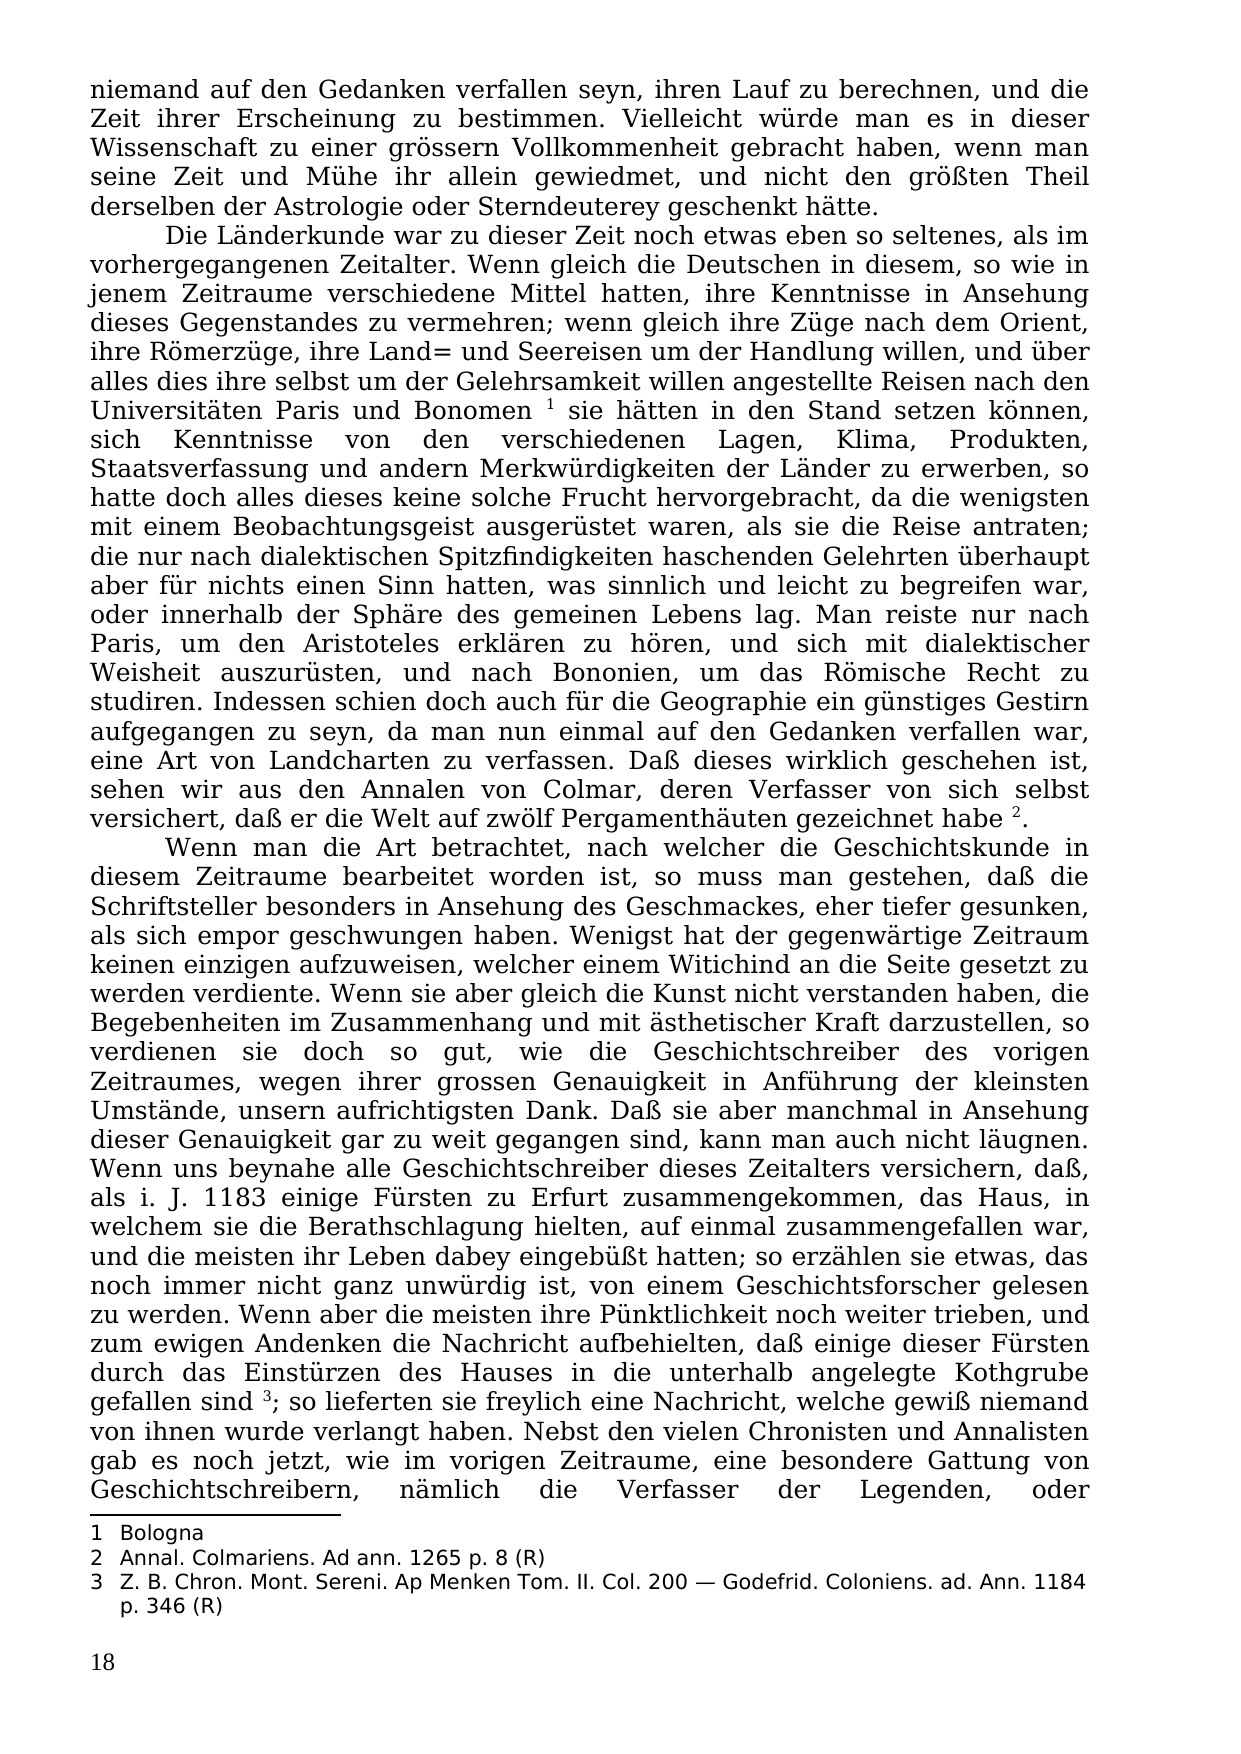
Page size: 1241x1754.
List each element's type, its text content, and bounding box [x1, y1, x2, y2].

text niemand auf den Gedanken verfallen seyn, ihren Lauf zu berechnen, und die Zeit ihrer Erscheinung zu bestimmen. Vielleicht würde man es in dieser Wissenschaft zu einer grössern Vollkommenheit gebracht haben, wenn man seine Zeit und Mühe ihr allein gewiedmet, und nicht den größten Theil derselben der Astrologie oder Sterndeuterey geschenkt hätte. [90, 75, 1091, 221]
text Z. B. Chron. Mont. Sereni. Ap Menken Tom. II. Col. 200 — Godefrid. Coloniens. ad. Ann. 1184 p. 346 (R) [90, 1570, 1091, 1618]
text Bologna [90, 1521, 1091, 1546]
text Die Länderkunde war zu dieser Zeit noch etwas eben so seltenes, als im vorhergegangenen Zeitalter. Wenn gleich die Deutschen in diesem, so wie in jenem Zeitraume verschiedene Mittel hatten, ihre Kenntnisse in Ansehung dieses Gegenstandes zu vermehren; wenn gleich ihre Züge nach dem Orient, ihre Römerzüge, ihre Land= und Seereisen um der Handlung willen, und über alles dies ihre selbst um der Gelehrsamkeit willen angestellte Reisen nach den Universitäten Paris und Bonomen sie hätten in den Stand setzen können, sich Kenntnisse von den verschiedenen Lagen, Klima, Produkten, Staatsverfassung und andern Merkwürdigkeiten der Länder zu erwerben, so hatte doch alles dieses keine solche Frucht hervorgebracht, da die wenigsten mit einem Beobachtungsgeist ausgerüstet waren, als sie die Reise antraten; die nur nach dialektischen Spitzfindigkeiten haschenden Gelehrten überhaupt aber für nichts einen Sinn hatten, was sinnlich und leicht zu begreifen war, oder innerhalb der Sphäre des gemeinen Lebens lag. Man reiste nur nach Paris, um den Aristoteles erklären zu hören, und sich mit dialektischer Weisheit auszurüsten, und nach Bononien, um das Römische Recht zu studiren. Indessen schien doch auch für die Geographie ein günstiges Gestirn aufgegangen zu seyn, da man nun einmal auf den Gedanken verfallen war, eine Art von Landcharten zu verfassen. Daß dieses wirklich geschehen ist, sehen wir aus den Annalen von Colmar, deren Verfasser von sich selbst versichert, daß er die Welt auf zwölf Pergamenthäuten gezeichnet habe . [90, 221, 1091, 833]
text Wenn man die Art betrachtet, nach welcher die Geschichtskunde in diesem Zeitraume bearbeitet worden ist, so muss man gestehen, daß die Schriftsteller besonders in Ansehung des Geschmackes, eher tiefer gesunken, als sich empor geschwungen haben. Wenigst hat der gegenwärtige Zeitraum keinen einzigen aufzuweisen, welcher einem Witichind an die Seite gesetzt zu werden verdiente. Wenn sie aber gleich die Kunst nicht verstanden haben, die Begebenheiten im Zusammenhang und mit ästhetischer Kraft darzustellen, so verdienen sie doch so gut, wie die Geschichtschreiber des vorigen Zeitraumes, wegen ihrer grossen Genauigkeit in Anführung der kleinsten Umstände, unsern aufrichtigsten Dank. Daß sie aber manchmal in Ansehung dieser Genauigkeit gar zu weit gegangen sind, kann man auch nicht läugnen. Wenn uns beynahe alle Geschichtschreiber dieses Zeitalters versichern, daß, als i. J. 1183 einige Fürsten zu Erfurt zusammengekommen, das Haus, in welchem sie die Berathschlagung hielten, auf einmal zusammengefallen war, und die meisten ihr Leben dabey eingebüßt hatten; so erzählen sie etwas, das noch immer nicht ganz unwürdig ist, von einem Geschichtsforscher gelesen zu werden. Wenn aber die meisten ihre Pünktlichkeit noch weiter trieben, und zum ewigen Andenken die Nachricht aufbehielten, daß einige dieser Fürsten durch das Einstürzen des Hauses in die unterhalb angelegte Kothgrube gefallen sind ; so lieferten sie freylich eine Nachricht, welche gewiß niemand von ihnen wurde verlangt haben. Nebst den vielen Chronisten und Annalisten gab es noch jetzt, wie im vorigen Zeitraume, eine besondere Gattung von Geschichtschreibern, nämlich die Verfasser der Legenden, oder [90, 833, 1091, 1504]
text Annal. Colmariens. Ad ann. 1265 p. 8 (R) [90, 1546, 1091, 1570]
